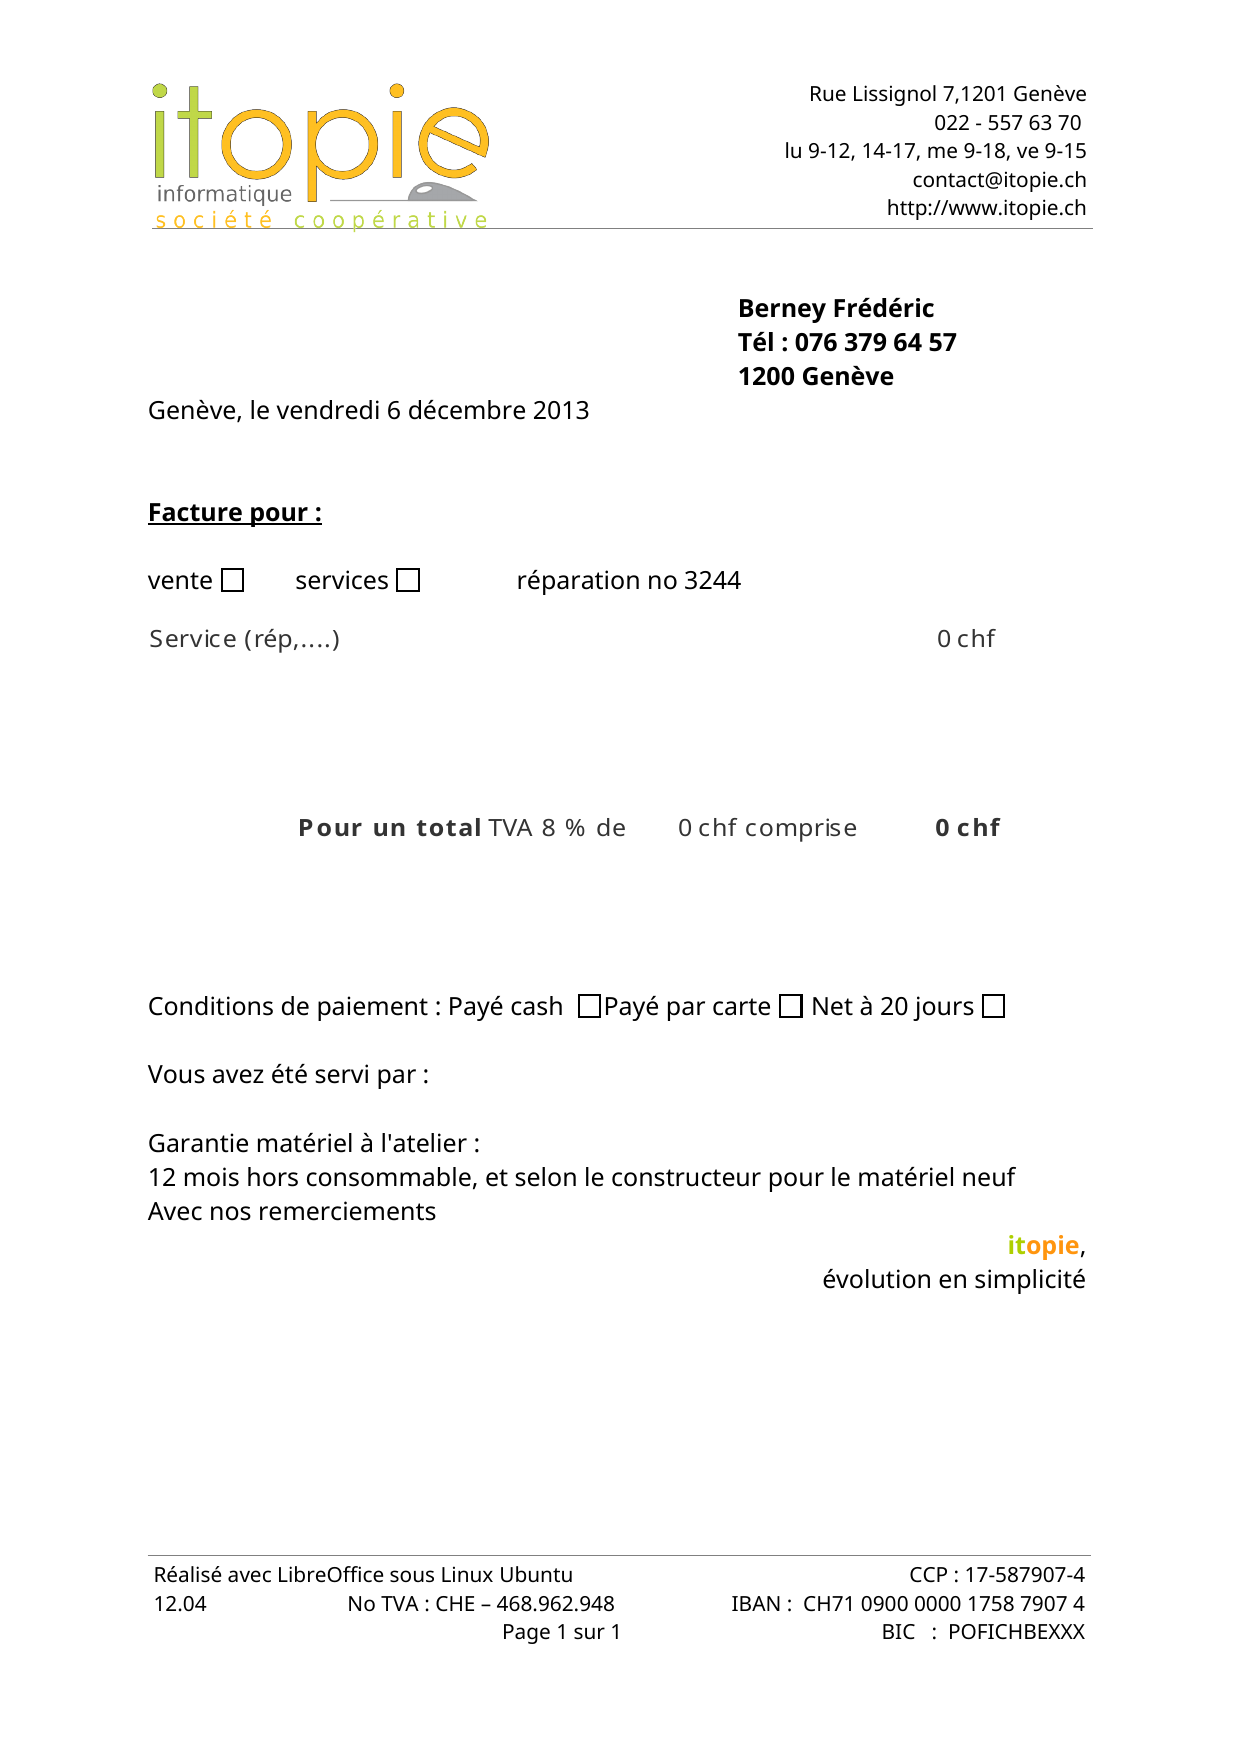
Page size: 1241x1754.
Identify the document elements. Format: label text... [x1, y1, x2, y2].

text 1200 Genève [148, 358, 1093, 392]
text vente services réparation no 3244 [148, 563, 1093, 597]
text Tél : 076 379 64 57 [148, 324, 1093, 358]
text Berney Frédéric [148, 290, 1093, 324]
text Avec nos remerciements [148, 1193, 1093, 1227]
text Garantie matériel à l'atelier : [148, 1125, 1093, 1159]
text 12 mois hors consommable, et selon le constructeur pour le matériel neuf [148, 1159, 1093, 1193]
text Genève, le vendredi 6 décembre 2013 [148, 392, 1093, 427]
text évolution en simplicité [148, 1262, 1093, 1296]
text itopie, [148, 1227, 1093, 1262]
text Vous avez été servi par : [148, 1057, 1093, 1091]
picture [138, 72, 500, 244]
text Facture pour : [148, 495, 1093, 529]
text Conditions de paiement : Payé cash Payé par carte Net à 20 jours [148, 989, 1093, 1023]
